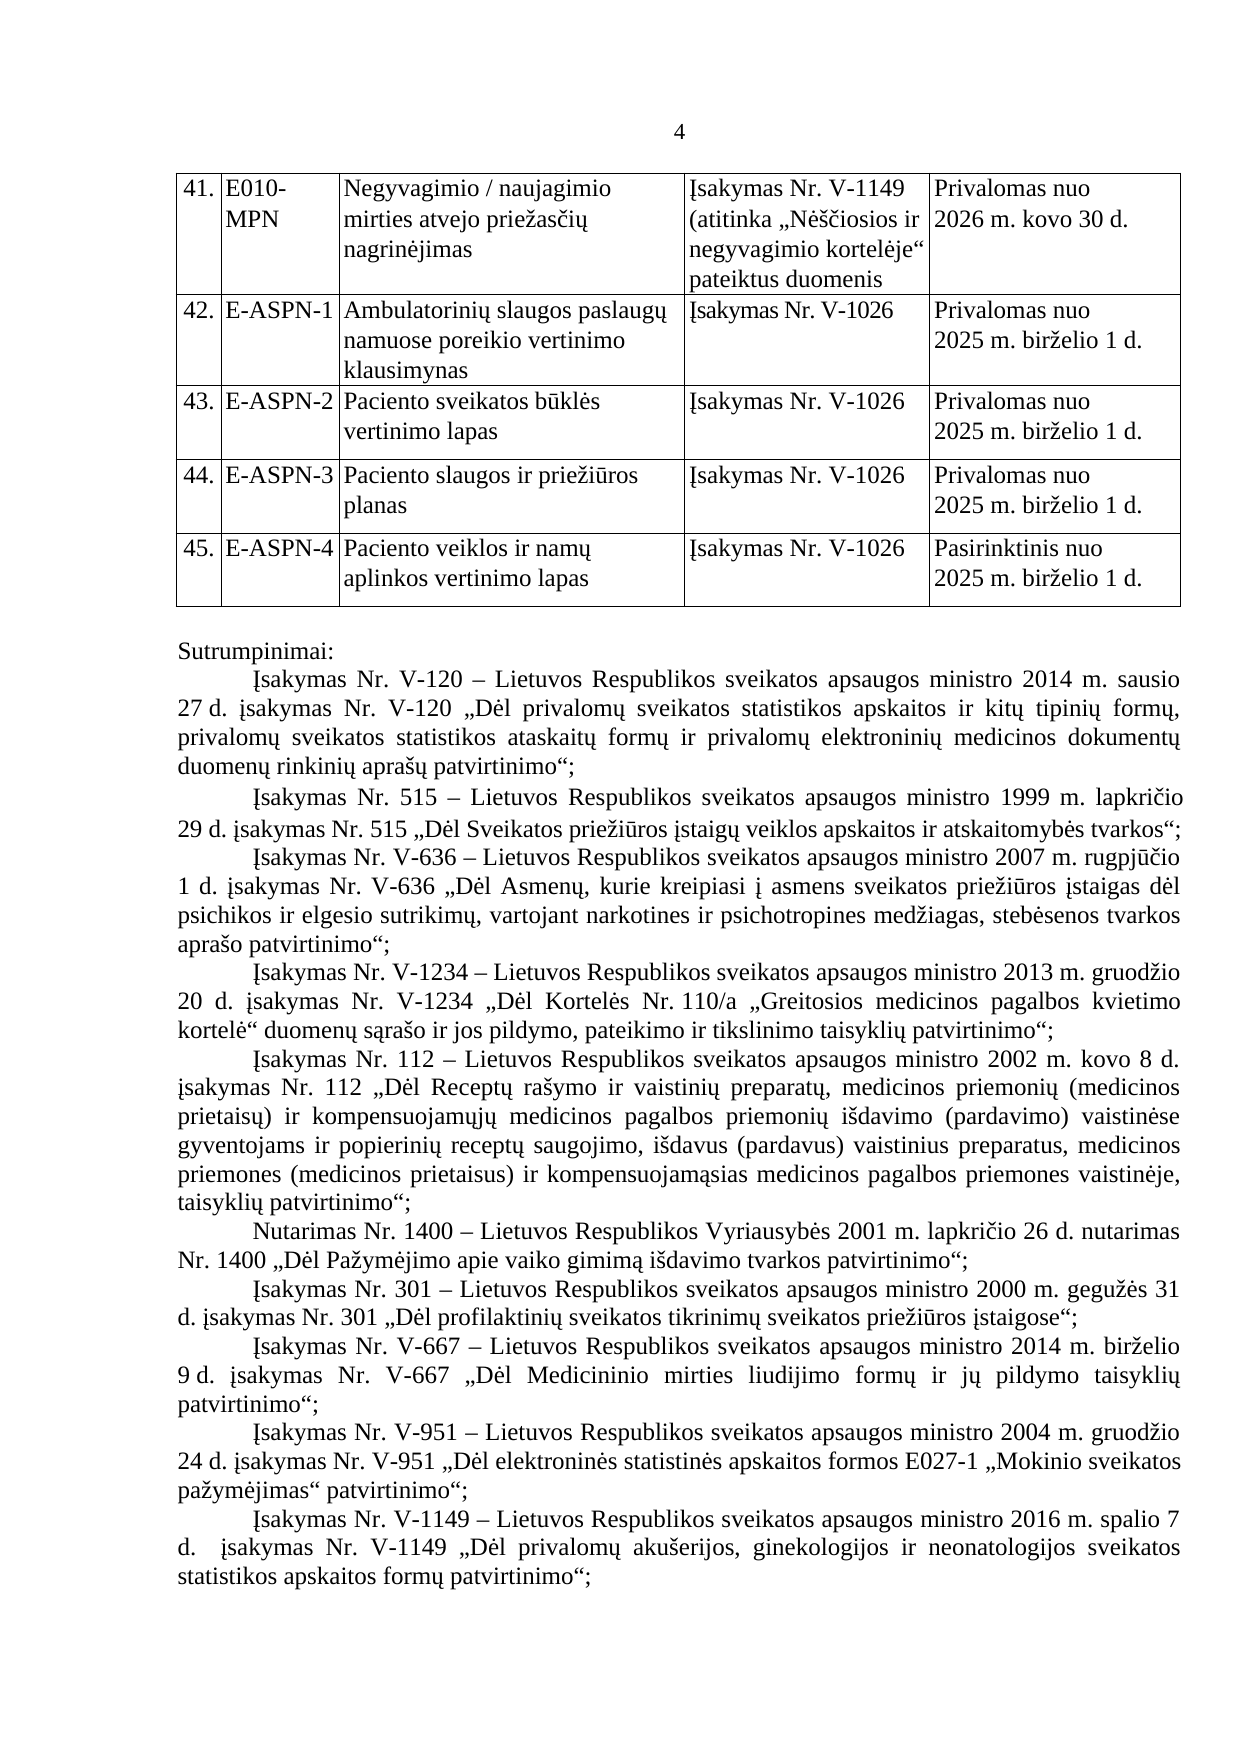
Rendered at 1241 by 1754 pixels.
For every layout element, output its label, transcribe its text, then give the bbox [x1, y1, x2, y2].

text Įsakymas Nr. 301 – Lietuvos Respublikos sveikatos apsaugos ministro 2000 m. gegužės 31 d. įsakymas Nr. 301 „Dėl profilaktinių sveikatos tikrinimų sveikatos priežiūros įstaigose“; [177, 1274, 1181, 1331]
table_cell Įsakymas Nr. V-1026 [685, 460, 929, 532]
table_cell Privalomas nuo 2025 m. birželio 1 d. [930, 295, 1180, 385]
text Nutarimas Nr. 1400 – Lietuvos Respublikos Vyriausybės 2001 m. lapkričio 26 d. nutarimas Nr. 1400 „Dėl Pažymėjimo apie vaiko gimimą išdavimo tvarkos patvirtinimo“; [177, 1216, 1181, 1274]
table_cell Įsakymas Nr. V-1026 [685, 534, 929, 606]
text Įsakymas Nr. V-120 – Lietuvos Respublikos sveikatos apsaugos ministro 2014 m. sausio 27 d. įsakymas Nr. V-120 „Dėl privalomų sveikatos statistikos apskaitos ir kitų tipinių formų, privalomų sveikatos statistikos ataskaitų formų ir privalomų elektroninių medicinos dokumentų duomenų rinkinių aprašų patvirtinimo“; [177, 664, 1181, 779]
table_cell Įsakymas Nr. V-1026 [685, 386, 929, 459]
table_cell 43. [177, 386, 221, 459]
table_cell Pasirinktinis nuo 2025 m. birželio 1 d. [930, 534, 1180, 606]
table_cell Privalomas nuo 2025 m. birželio 1 d. [930, 460, 1180, 532]
table_cell Įsakymas Nr. V-1149 (atitinka „Nėščiosios ir negyvagimio kortelėje“ pateiktus duomenis [685, 174, 929, 294]
table_cell E-ASPN-1 [222, 295, 339, 385]
text Įsakymas Nr. V-951 – Lietuvos Respublikos sveikatos apsaugos ministro 2004 m. gruodžio 24 d. įsakymas Nr. V-951 „Dėl elektroninės statistinės apskaitos formos E027-1 „Mokinio sveikatos pažymėjimas“ patvirtinimo“; [177, 1417, 1181, 1504]
text Įsakymas Nr. V-636 – Lietuvos Respublikos sveikatos apsaugos ministro 2007 m. rugpjūčio 1 d. įsakymas Nr. V-636 „Dėl Asmenų, kurie kreipiasi į asmens sveikatos priežiūros įstaigas dėl psichikos ir elgesio sutrikimų, vartojant narkotines ir psichotropines medžiagas, stebėsenos tvarkos aprašo patvirtinimo“; [177, 842, 1181, 957]
table_cell E010-MPN [222, 174, 339, 294]
table_cell E-ASPN-3 [222, 460, 339, 532]
text Sutrumpinimai: [177, 636, 1181, 664]
table_cell Paciento veiklos ir namų aplinkos vertinimo lapas [340, 534, 684, 606]
table_cell Privalomas nuo 2026 m. kovo 30 d. [930, 174, 1180, 294]
table_cell 45. [177, 534, 221, 606]
text Įsakymas Nr. 112 – Lietuvos Respublikos sveikatos apsaugos ministro 2002 m. kovo 8 d. įsakymas Nr. 112 „Dėl Receptų rašymo ir vaistinių preparatų, medicinos priemonių (medicinos prietaisų) ir kompensuojamųjų medicinos pagalbos priemonių išdavimo (pardavimo) vaistinėse gyventojams ir popierinių receptų saugojimo, išdavus (pardavus) vaistinius preparatus, medicinos priemones (medicinos prietaisus) ir kompensuojamąsias medicinos pagalbos priemones vaistinėje, taisyklių patvirtinimo“; [177, 1044, 1181, 1216]
table_cell Paciento slaugos ir priežiūros planas [340, 460, 684, 532]
table_cell E-ASPN-2 [222, 386, 339, 459]
table_cell Įsakymas Nr. V-1026 [685, 295, 929, 385]
table_cell Ambulatorinių slaugos paslaugų namuose poreikio vertinimo klausimynas [340, 295, 684, 385]
text Įsakymas Nr. V-1149 – Lietuvos Respublikos sveikatos apsaugos ministro 2016 m. spalio 7 d. įsakymas Nr. V-1149 „Dėl privalomų akušerijos, ginekologijos ir neonatologijos sveikatos statistikos apskaitos formų patvirtinimo“; [177, 1504, 1181, 1590]
table_cell Paciento sveikatos būklės vertinimo lapas [340, 386, 684, 459]
table_cell 42. [177, 295, 221, 385]
table_cell E-ASPN-4 [222, 534, 339, 606]
table_cell Negyvagimio / naujagimio mirties atvejo priežasčių nagrinėjimas [340, 174, 684, 294]
text Įsakymas Nr. 515 – Lietuvos Respublikos sveikatos apsaugos ministro 1999 m. lapkričio 29 d. įsakymas Nr. 515 „Dėl Sveikatos priežiūros įstaigų veiklos apskaitos ir atskaitomybės tvarkos“; [177, 779, 1183, 842]
text Įsakymas Nr. V-667 – Lietuvos Respublikos sveikatos apsaugos ministro 2014 m. birželio 9 d. įsakymas Nr. V-667 „Dėl Medicininio mirties liudijimo formų ir jų pildymo taisyklių patvirtinimo“; [177, 1331, 1181, 1417]
table_cell 44. [177, 460, 221, 532]
text Įsakymas Nr. V-1234 – Lietuvos Respublikos sveikatos apsaugos ministro 2013 m. gruodžio 20 d. įsakymas Nr. V-1234 „Dėl Kortelės Nr. 110/a „Greitosios medicinos pagalbos kvietimo kortelė“ duomenų sąrašo ir jos pildymo, pateikimo ir tikslinimo taisyklių patvirtinimo“; [177, 957, 1181, 1044]
table_cell 41. [177, 174, 221, 294]
table_cell Privalomas nuo 2025 m. birželio 1 d. [930, 386, 1180, 459]
